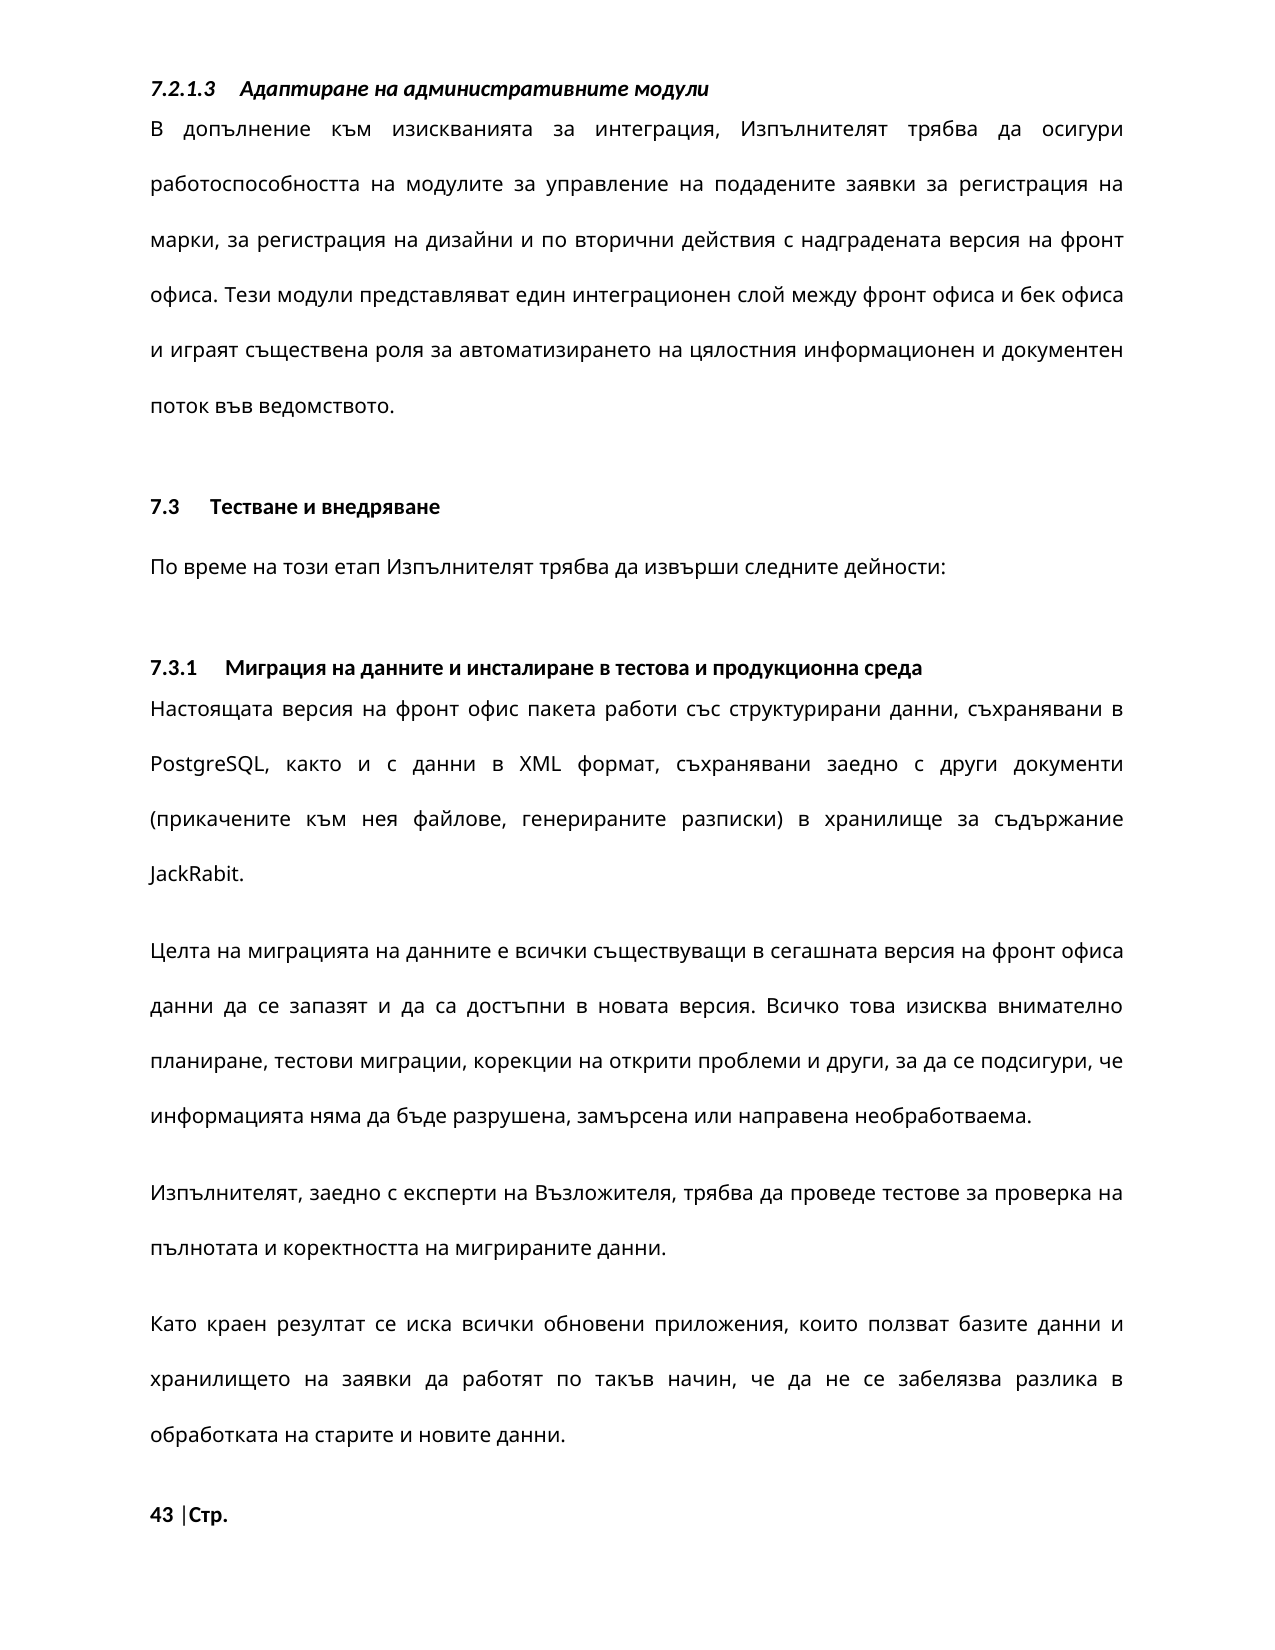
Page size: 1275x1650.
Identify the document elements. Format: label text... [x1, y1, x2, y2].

subtitle Тестване и внедряване [150, 492, 1125, 520]
text Целта на миграцията на данните е всички съществуващи в сегашната версия на фронт офиса данни да се запазят и да са достъпни в новата версия. Всичко това изисква внимателно планиране, тестови миграции, корекции на открити проблеми и други, за да се подсигури, че информацията няма да бъде разрушена, замърсена или направена необработваема. [150, 936, 1125, 1138]
text В допълнение към изискванията за интеграция, Изпълнителят трябва да осигури работоспособността на модулите за управление на подадените заявки за регистрация на марки, за регистрация на дизайни и по вторични действия с надградената версия на фронт офиса. Тези модули представляват един интеграционен слой между фронт офиса и бек офиса и играят съществена роля за автоматизирането на цялостния информационен и документен поток във ведомството. [150, 114, 1125, 428]
subtitle Миграция на данните и инсталиране в тестова и продукционна среда [150, 653, 1125, 681]
text Настоящата версия на фронт офис пакета работи със структурирани данни, съхранявани в PostgreSQL, както и с данни в XML формат, съхранявани заедно с други документи (прикачените към нея файлове, генерираните разписки) в хранилище за съдържание JackRabit. [150, 694, 1125, 896]
text По време на този етап Изпълнителят трябва да извърши следните дейности: [150, 552, 1125, 589]
subtitle Адаптиране на административните модули [150, 74, 1125, 102]
text Изпълнителят, заедно с експерти на Възложителя, трябва да проведе тестове за проверка на пълнотата и коректността на мигрираните данни. [150, 1178, 1125, 1270]
text Като краен резултат се иска всички обновени приложения, които ползват базите данни и хранилището на заявки да работят по такъв начин, че да не се забелязва разлика в обработката на старите и новите данни. [150, 1309, 1125, 1457]
